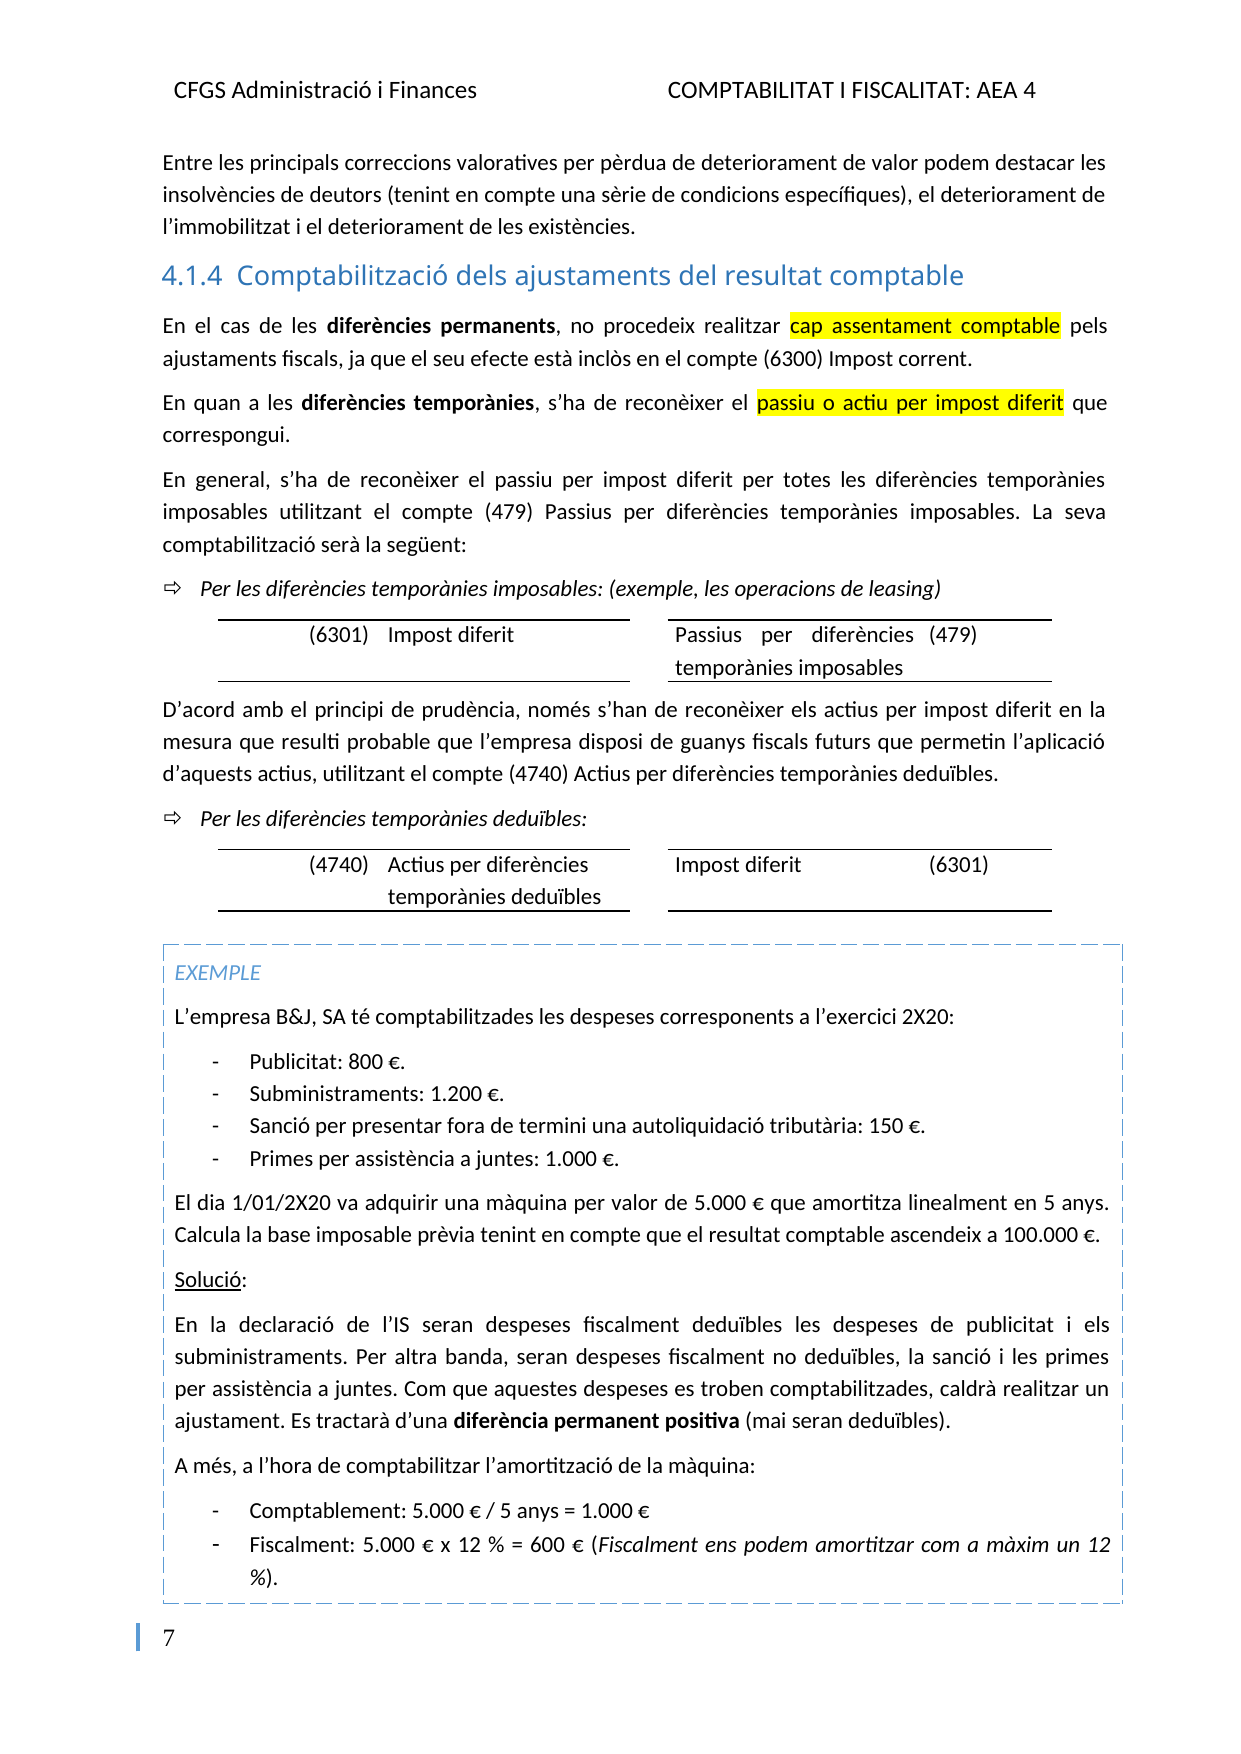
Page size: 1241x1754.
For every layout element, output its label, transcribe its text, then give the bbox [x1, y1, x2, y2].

table_header [1015, 850, 1052, 910]
table_header (479) [921, 621, 995, 681]
table_header [995, 621, 1052, 681]
text D’acord amb el principi de prudència, només s’han de reconèixer els actius per impost diferit en la mesura que resulti probable que l’empresa disposi de guanys fiscals futurs que permetin l’aplicació d’aquests actius, utilitzant el compte (4740) Actius per diferències temporànies deduïbles. [162, 695, 1107, 787]
table_header (6301) [921, 850, 1015, 910]
table_header (4740) [301, 850, 380, 910]
table_header [218, 850, 301, 910]
text Entre les principals correccions valoratives per pèrdua de deteriorament de valor podem destacar les insolvències de deutors (tenint en compte una sèrie de condicions específiques), el deteriorament de l’immobilitzat i el deteriorament de les existències. [162, 148, 1107, 240]
table_header (6301) [301, 621, 380, 681]
table_header Impost diferit [380, 621, 630, 681]
list Per les diferències temporànies deduïbles: [162, 804, 1107, 832]
list Per les diferències temporànies imposables: (exemple, les operacions de leasing) [162, 574, 1107, 602]
text En general, s’ha de reconèixer el passiu per impost diferit per totes les diferències temporànies imposables utilitzant el compte (479) Passius per diferències temporànies imposables. La seva comptabilització serà la següent: [162, 465, 1107, 558]
text En el cas de les diferències permanents, no procedeix realitzar cap assentament comptable pels ajustaments fiscals, ja que el seu efecte està inclòs en el compte (6300) Impost corrent. [162, 312, 1107, 372]
table_header [218, 621, 301, 681]
table_header [630, 849, 668, 910]
subtitle Comptabilització dels ajustaments del resultat comptable [161, 257, 1107, 293]
table_header Passius per diferències temporànies imposables [668, 621, 921, 681]
table_header Actius per diferències temporànies deduïbles [380, 850, 630, 910]
table_header EXEMPLE L’empresa B&J, SA té comptabilitzades les despeses corresponents a l’exercici 2X20: Publicitat: 800 €. Subministraments: 1.200 €. Sanció per presentar fora de termini una autoliquidació tributària: 150 €. Primes per assistència a juntes: 1.000 €. El dia 1/01/2X20 va adquirir una màquina per valor de 5.000 € que amortitza linealment en 5 anys. Calcula la base imposable prèvia tenint en compte que el resultat comptable ascendeix a 100.000 €. Solució: En la declaració de l’IS seran despeses fiscalment deduïbles les despeses de publicitat i els subministraments. Per altra banda, seran despeses fiscalment no deduïbles, la sanció i les primes per assistència a juntes. Com que aquestes despeses es troben comptabilitzades, caldrà realitzar un ajustament. Es tractarà d’una diferència permanent positiva (mai seran deduïbles). A més, a l’hora de comptabilitzar l’amortització de la màquina: Comptablement: 5.000 € / 5 anys = 1.000 € Fiscalment: 5.000 € x 12 % = 600 € (Fiscalment ens podem amortitzar com a màxim un 12 %). [163, 944, 1122, 1603]
table_header [630, 619, 668, 681]
table_header Impost diferit [668, 850, 921, 910]
text En quan a les diferències temporànies, s’ha de reconèixer el passiu o actiu per impost diferit que correspongui. [162, 388, 1107, 449]
